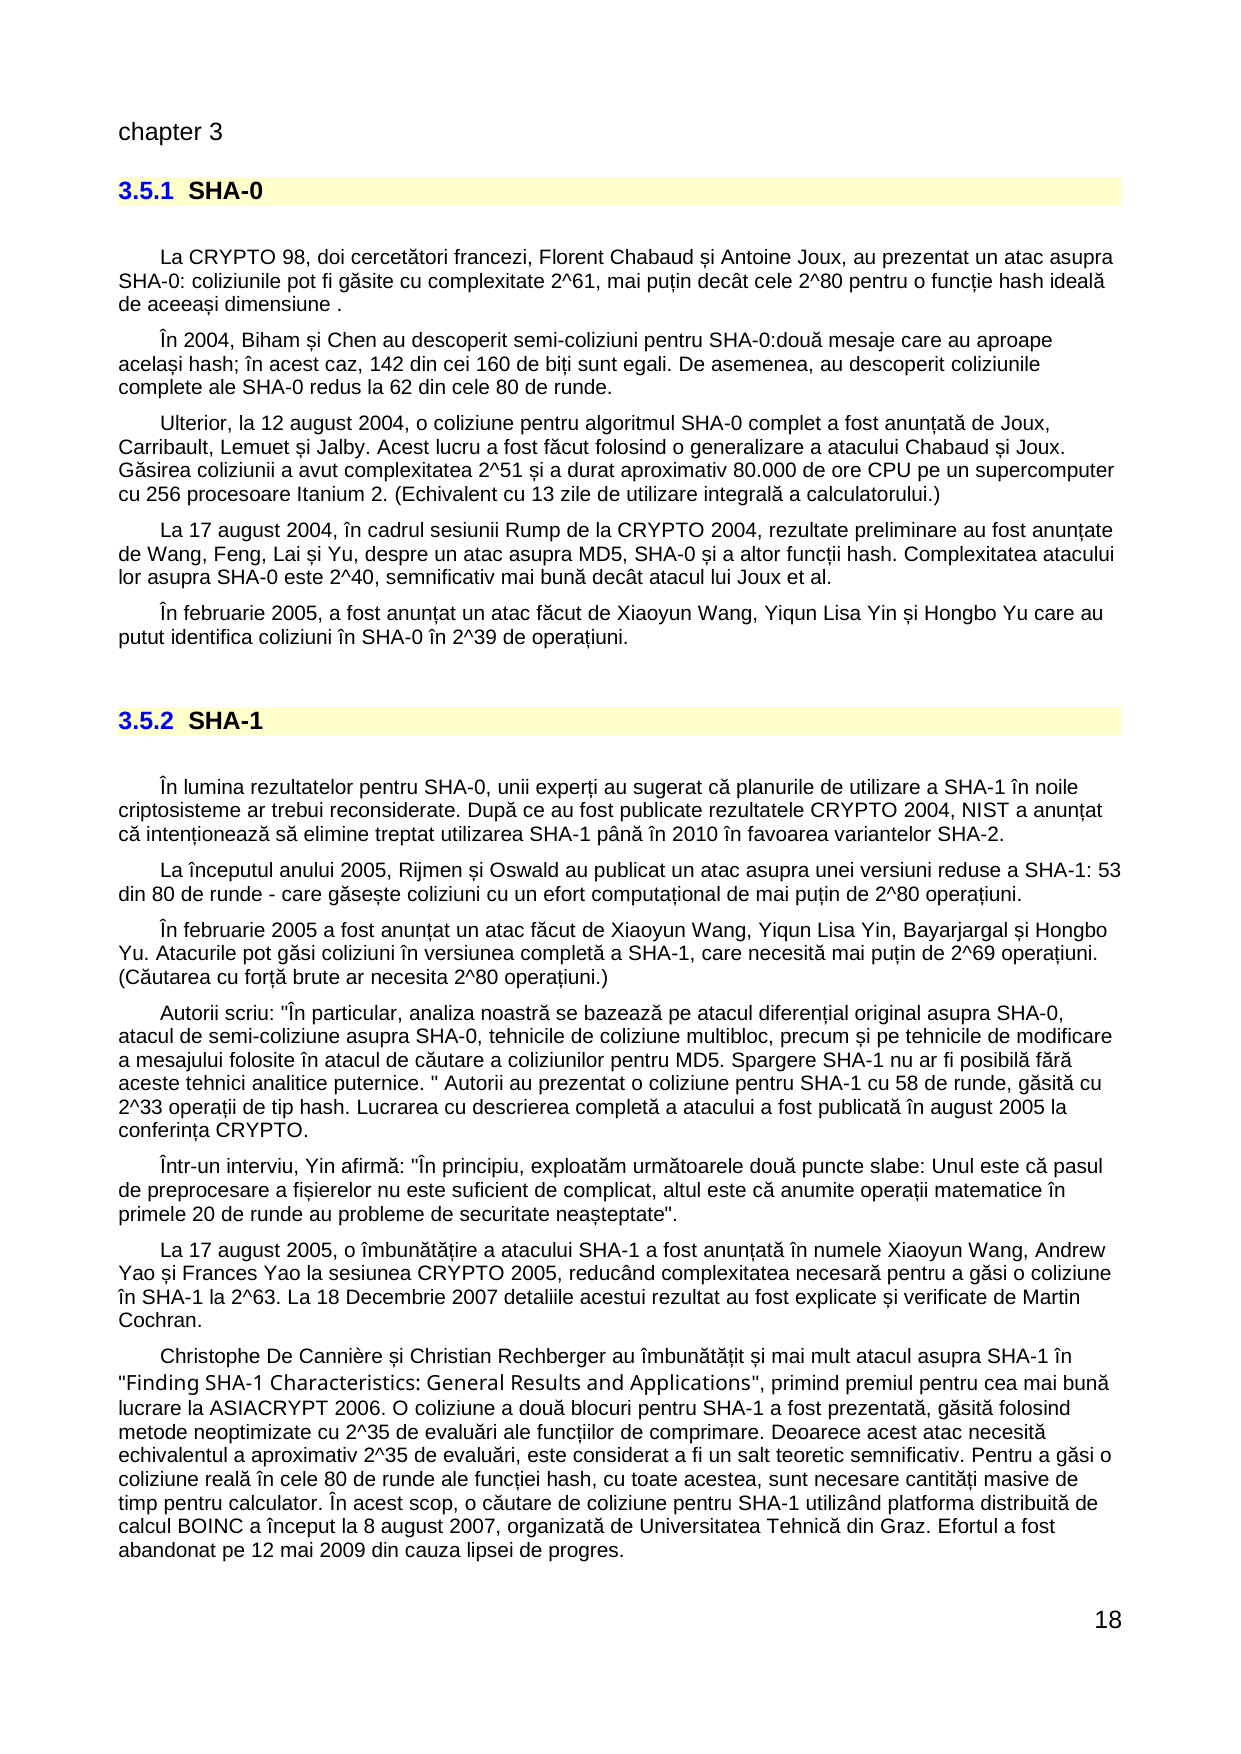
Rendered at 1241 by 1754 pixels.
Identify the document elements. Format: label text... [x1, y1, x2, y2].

text La 17 august 2005, o îmbunătățire a atacului SHA-1 a fost anunțată în numele Xiaoyun Wang, Andrew Yao și Frances Yao la sesiunea CRYPTO 2005, reducând complexitatea necesară pentru a găsi o coliziune în SHA-1 la 2^63. La 18 Decembrie 2007 detaliile acestui rezultat au fost explicate și verificate de Martin Cochran. [118, 1238, 1122, 1332]
text Autorii scriu: "În particular, analiza noastră se bazează pe atacul diferențial original asupra SHA-0, atacul de semi-coliziune asupra SHA-0, tehnicile de coliziune multibloc, precum și pe tehnicile de modificare a mesajului folosite în atacul de căutare a coliziunilor pentru MD5. Spargere SHA-1 nu ar fi posibilă fără aceste tehnici analitice puternice. " Autorii au prezentat o coliziune pentru SHA-1 cu 58 de runde, găsită cu 2^33 operații de tip hash. Lucrarea cu descrierea completă a atacului a fost publicată în august 2005 la conferința CRYPTO. [118, 1001, 1122, 1142]
text În februarie 2005, a fost anunțat un atac făcut de Xiaoyun Wang, Yiqun Lisa Yin și Hongbo Yu care au putut identifica coliziuni în SHA-0 în 2^39 de operațiuni. [118, 602, 1122, 649]
text Ulterior, la 12 august 2004, o coliziune pentru algoritmul SHA-0 complet a fost anunțată de Joux, Carribault, Lemuet și Jalby. Acest lucru a fost făcut folosind o generalizare a atacului Chabaud și Joux. Găsirea coliziunii a avut complexitatea 2^51 și a durat aproximativ 80.000 de ore CPU pe un supercomputer cu 256 procesoare Itanium 2. (Echivalent cu 13 zile de utilizare integrală a calculatorului.) [118, 412, 1122, 506]
text Christophe De Cannière și Christian Rechberger au îmbunătățit și mai mult atacul asupra SHA-1 în "Finding SHA-1 Characteristics: General Results and Applications", primind premiul pentru cea mai bună lucrare la ASIACRYPT 2006. O coliziune a două blocuri pentru SHA-1 a fost prezentată, găsită folosind metode neoptimizate cu 2^35 de evaluări ale funcțiilor de comprimare. Deoarece acest atac necesită echivalentul a aproximativ 2^35 de evaluări, este considerat a fi un salt teoretic semnificativ. Pentru a găsi o coliziune reală în cele 80 de runde ale funcției hash, cu toate acestea, sunt necesare cantități masive de timp pentru calculator. În acest scop, o căutare de coliziune pentru SHA-1 utilizând platforma distribuită de calcul BOINC a început la 8 august 2007, organizată de Universitatea Tehnică din Graz. Efortul a fost abandonat pe 12 mai 2009 din cauza lipsei de progres. [118, 1345, 1122, 1562]
text Într-un interviu, Yin afirmă: "În principiu, exploatăm următoarele două puncte slabe: Unul este că pasul de preprocesare a fișierelor nu este suficient de complicat, altul este că anumite operații matematice în primele 20 de runde au probleme de securitate neașteptate". [118, 1155, 1122, 1226]
text În 2004, Biham și Chen au descoperit semi-coliziuni pentru SHA-0:două mesaje care au aproape același hash; în acest caz, 142 din cei 160 de biți sunt egali. De asemenea, au descoperit coliziunile complete ale SHA-0 redus la 62 din cele 80 de runde. [118, 329, 1122, 399]
subtitle SHA-1 [118, 707, 1122, 735]
text La începutul anului 2005, Rijmen și Oswald au publicat un atac asupra unei versiuni reduse a SHA-1: 53 din 80 de runde - care găsește coliziuni cu un efort computațional de mai puțin de 2^80 operațiuni. [118, 858, 1122, 906]
text La CRYPTO 98, doi cercetători francezi, Florent Chabaud și Antoine Joux, au prezentat un atac asupra SHA-0: coliziunile pot fi găsite cu complexitate 2^61, mai puțin decât cele 2^80 pentru o funcție hash ideală de aceeași dimensiune . [118, 246, 1122, 316]
text În lumina rezultatelor pentru SHA-0, unii experți au sugerat că planurile de utilizare a SHA-1 în noile criptosisteme ar trebui reconsiderate. După ce au fost publicate rezultatele CRYPTO 2004, NIST a anunțat că intenționează să elimine treptat utilizarea SHA-1 până în 2010 în favoarea variantelor SHA-2. [118, 775, 1122, 846]
text În februarie 2005 a fost anunțat un atac făcut de Xiaoyun Wang, Yiqun Lisa Yin, Bayarjargal și Hongbo Yu. Atacurile pot găsi coliziuni în versiunea completă a SHA-1, care necesită mai puțin de 2^69 operațiuni. (Căutarea cu forță brute ar necesita 2^80 operațiuni.) [118, 918, 1122, 989]
subtitle SHA-0 [118, 177, 1122, 205]
text La 17 august 2004, în cadrul sesiunii Rump de la CRYPTO 2004, rezultate preliminare au fost anunțate de Wang, Feng, Lai și Yu, despre un atac asupra MD5, SHA-0 și a altor funcții hash. Complexitatea atacului lor asupra SHA-0 este 2^40, semnificativ mai bună decât atacul lui Joux et al. [118, 518, 1122, 589]
